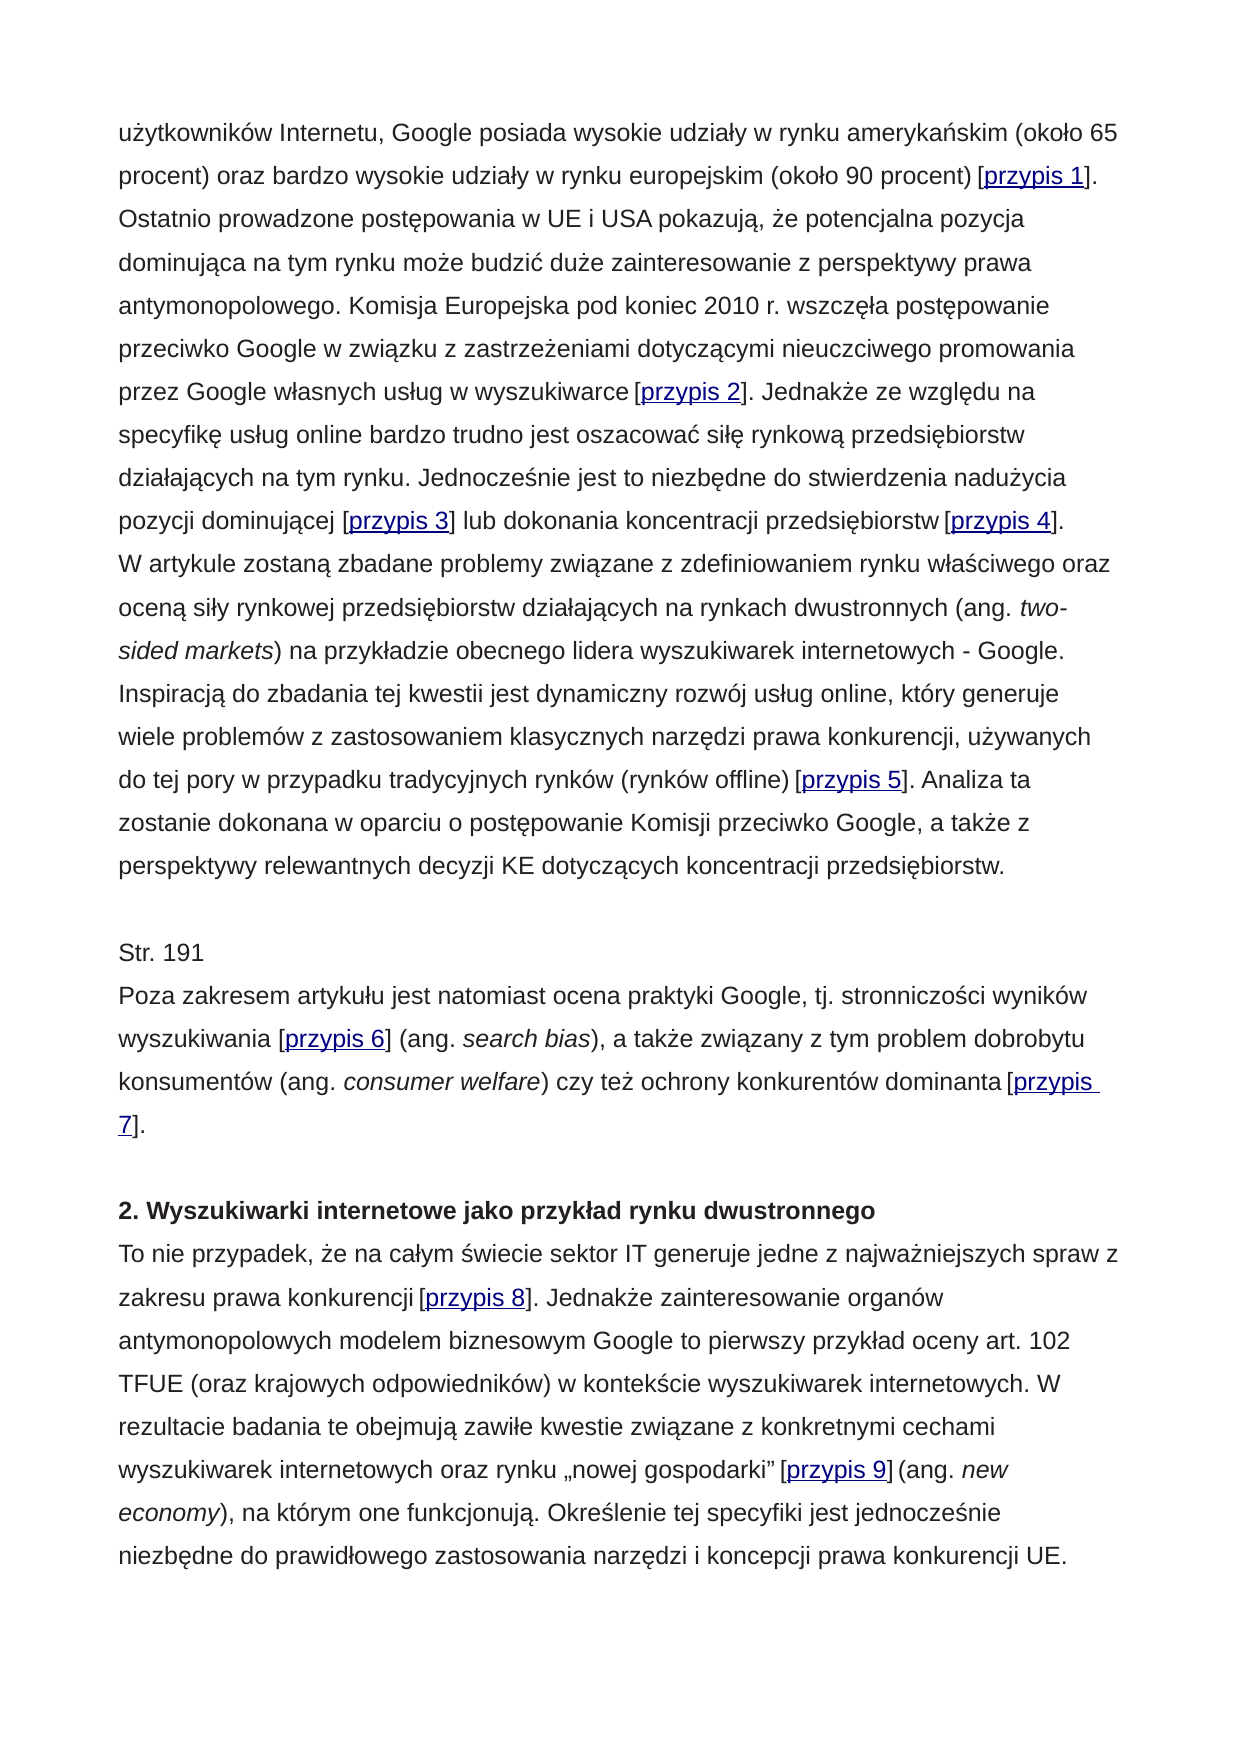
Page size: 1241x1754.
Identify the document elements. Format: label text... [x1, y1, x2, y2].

text użytkowników Internetu, Google posiada wysokie udziały w rynku amerykańskim (około 65 procent) oraz bardzo wysokie udziały w rynku europejskim (około 90 procent) [przypis 1]. Ostatnio prowadzone postępowania w UE i USA pokazują, że potencjalna pozycja dominująca na tym rynku może budzić duże zainteresowanie z perspektywy prawa antymonopolowego. Komisja Europejska pod koniec 2010 r. wszczęła postępowanie przeciwko Google w związku z zastrzeżeniami dotyczącymi nieuczciwego promowania przez Google własnych usług w wyszukiwarce [przypis 2]. Jednakże ze względu na specyfikę usług online bardzo trudno jest oszacować siłę rynkową przedsiębiorstw działających na tym rynku. Jednocześnie jest to niezbędne do stwierdzenia nadużycia pozycji dominującej [przypis 3] lub dokonania koncentracji przedsiębiorstw [przypis 4]. [118, 118, 1122, 535]
text W artykule zostaną zbadane problemy związane z zdefiniowaniem rynku właściwego oraz oceną siły rynkowej przedsiębiorstw działających na rynkach dwustronnych (ang. two-sided markets) na przykładzie obecnego lidera wyszukiwarek internetowych - Google. Inspiracją do zbadania tej kwestii jest dynamiczny rozwój usług online, który generuje wiele problemów z zastosowaniem klasycznych narzędzi prawa konkurencji, używanych do tej pory w przypadku tradycyjnych rynków (rynków offline) [przypis 5]. Analiza ta zostanie dokonana w oparciu o postępowanie Komisji przeciwko Google, a także z perspektywy relewantnych decyzji KE dotyczących koncentracji przedsiębiorstw. [118, 549, 1122, 880]
subtitle 2. Wyszukiwarki internetowe jako przykład rynku dwustronnego [118, 1196, 1122, 1225]
text To nie przypadek, że na całym świecie sektor IT generuje jedne z najważniejszych spraw z zakresu prawa konkurencji [przypis 8]. Jednakże zainteresowanie organów antymonopolowych modelem biznesowym Google to pierwszy przykład oceny art. 102 TFUE (oraz krajowych odpowiedników) w kontekście wyszukiwarek internetowych. W rezultacie badania te obejmują zawiłe kwestie związane z konkretnymi cechami wyszukiwarek internetowych oraz rynku „nowej gospodarki” [przypis 9] (ang. new economy), na którym one funkcjonują. Określenie tej specyfiki jest jednocześnie niezbędne do prawidłowego zastosowania narzędzi i koncepcji prawa konkurencji UE. [118, 1239, 1122, 1570]
text Poza zakresem artykułu jest natomiast ocena praktyki Google, tj. stronniczości wyników wyszukiwania [przypis 6] (ang. search bias), a także związany z tym problem dobrobytu konsumentów (ang. consumer welfare) czy też ochrony konkurentów dominanta [przypis 7]. [118, 981, 1122, 1139]
text Str. 191 [118, 937, 1122, 966]
